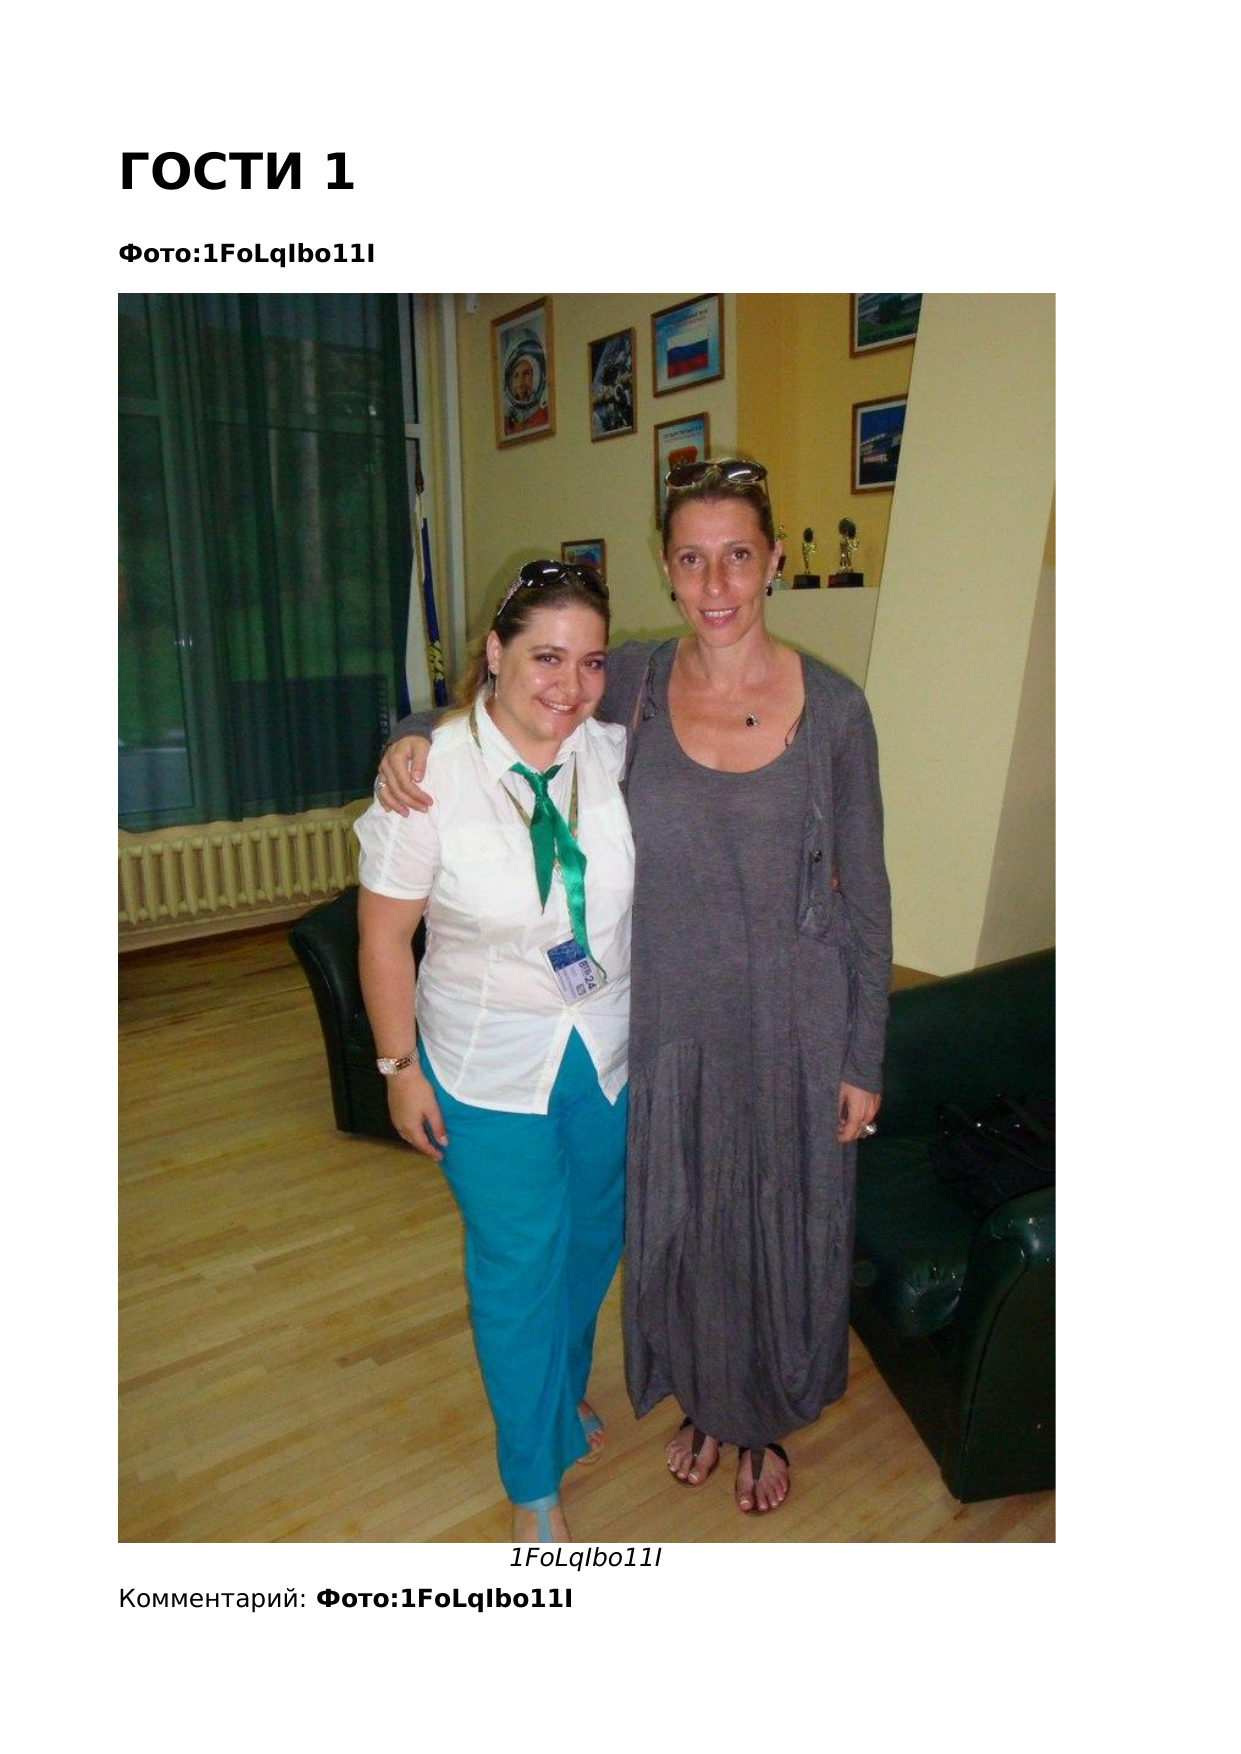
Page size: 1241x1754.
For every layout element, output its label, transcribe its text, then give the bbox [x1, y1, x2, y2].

text Комментарий: Фото:1FoLqIbo11I [118, 1585, 1122, 1614]
subtitle ГОСТИ 1 [118, 143, 1122, 201]
subtitle Фото:1FoLqIbo11I [118, 239, 1122, 268]
picture [118, 293, 1056, 1543]
text 1FoLqIbo11I [118, 1543, 1056, 1572]
